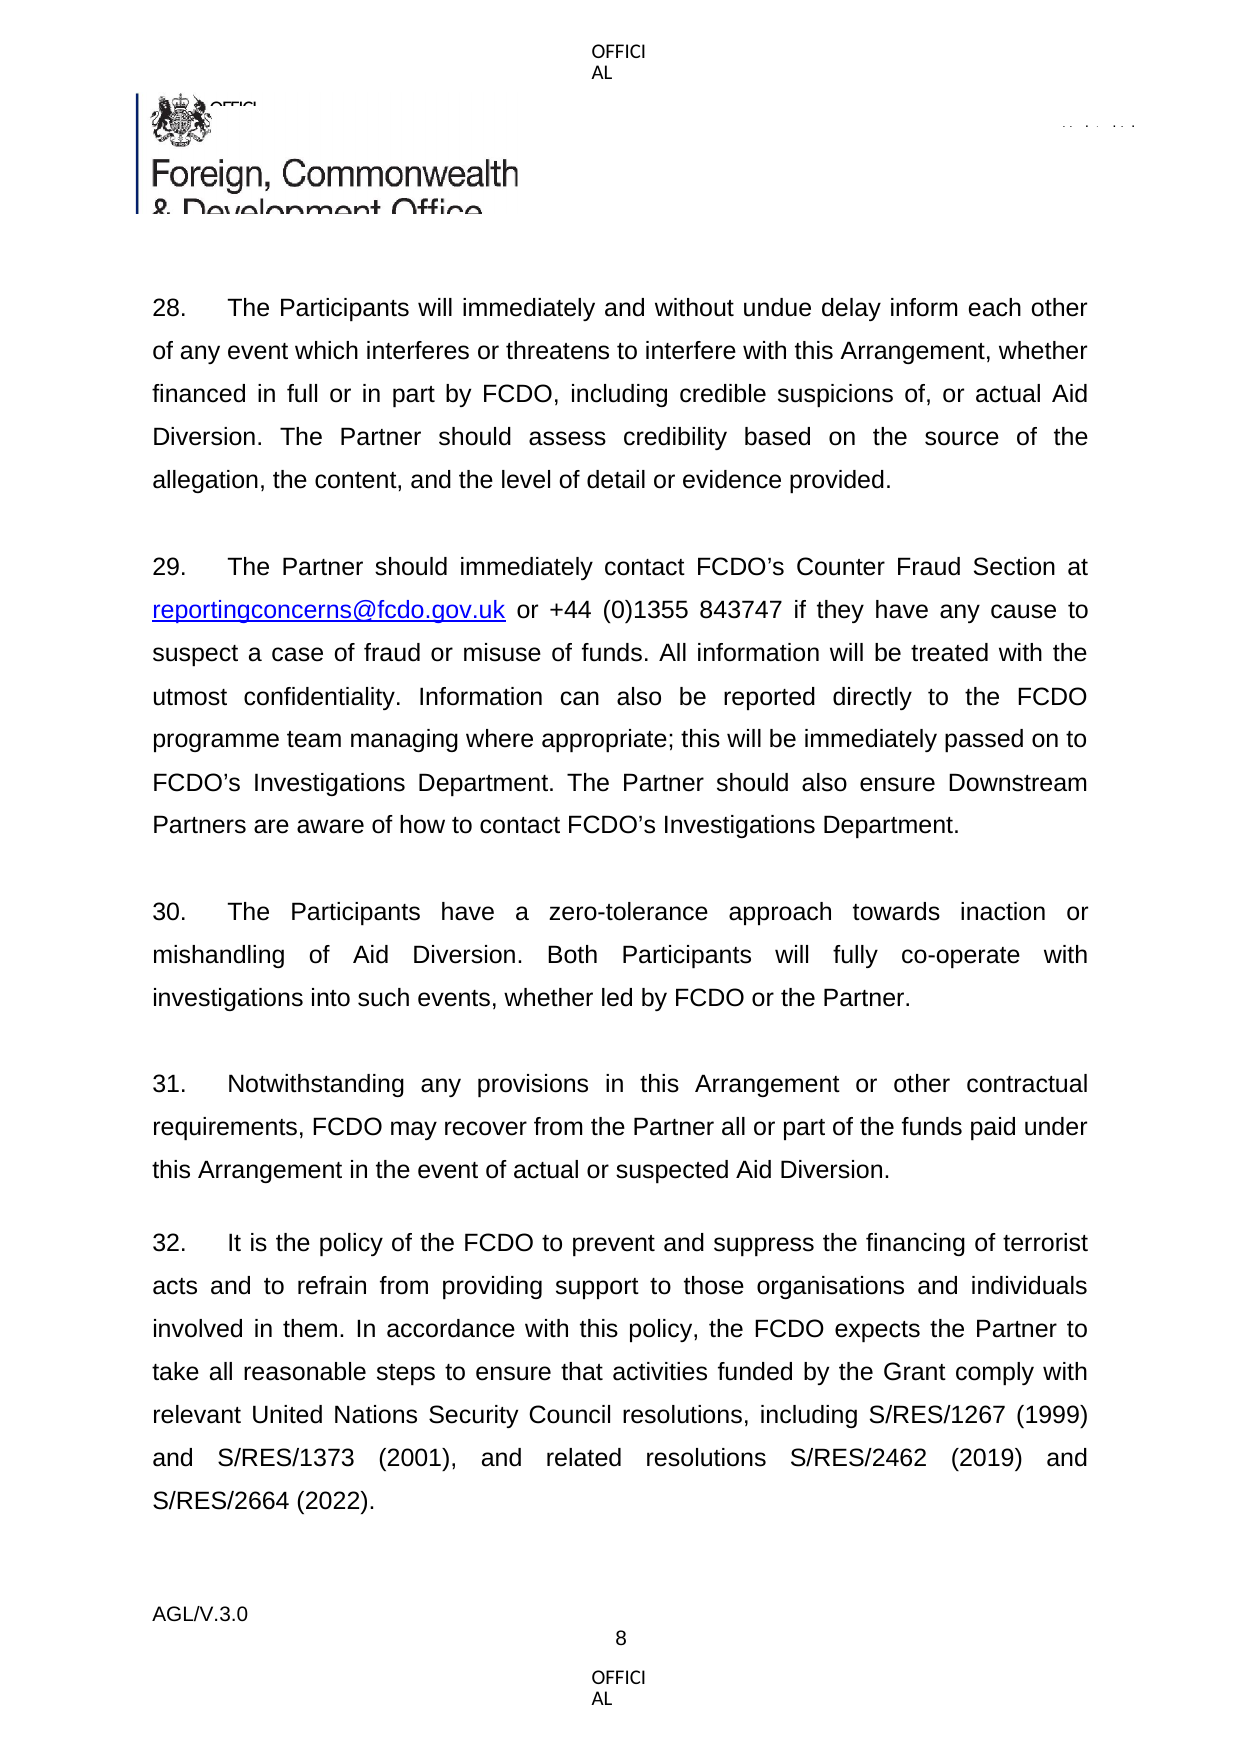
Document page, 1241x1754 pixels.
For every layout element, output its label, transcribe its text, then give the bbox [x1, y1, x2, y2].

list The Participants have a zero-tolerance approach towards inaction or mishandling of Aid Diversion. Both Participants will fully co-operate with investigations into such events, whether led by FCDO or the Partner. [152, 886, 1089, 1015]
list Notwithstanding any provisions in this Arrangement or other contractual requirements, FCDO may recover from the Partner all or part of the funds paid under this Arrangement in the event of actual or suspected Aid Diversion. [152, 1058, 1089, 1187]
list The Participants will immediately and without undue delay inform each other of any event which interferes or threatens to interfere with this Arrangement, whether financed in full or in part by FCDO, including credible suspicions of, or actual Aid Diversion. The Partner should assess credibility based on the source of the allegation, the content, and the level of detail or evidence provided. [152, 282, 1089, 497]
list OFFICIAL [209, 98, 267, 105]
picture [135, 92, 518, 214]
list The Partner should immediately contact FCDO’s Counter Fraud Section at reportingconcerns@fcdo.gov.uk or +44 (0)1355 843747 if they have any cause to suspect a case of fraud or misuse of funds. All information will be treated with the utmost confidentiality. Information can also be reported directly to the FCDO programme team managing where appropriate; this will be immediately passed on to FCDO’s Investigations Department. The Partner should also ensure Downstream Partners are aware of how to contact FCDO’s Investigations Department. [152, 541, 1089, 843]
text 8 [152, 1626, 1089, 1650]
list It is the policy of the FCDO to prevent and suppress the financing of terrorist acts and to refrain from providing support to those organisations and individuals involved in them. In accordance with this policy, the FCDO expects the Partner to take all reasonable steps to ensure that activities funded by the Grant comply with relevant United Nations Security Council resolutions, including S/RES/1267 (1999) and S/RES/1373 (2001), and related resolutions S/RES/2462 (2019) and S/RES/2664 (2022). [152, 1217, 1089, 1518]
text AGL/V.3.0 [152, 1603, 1089, 1626]
